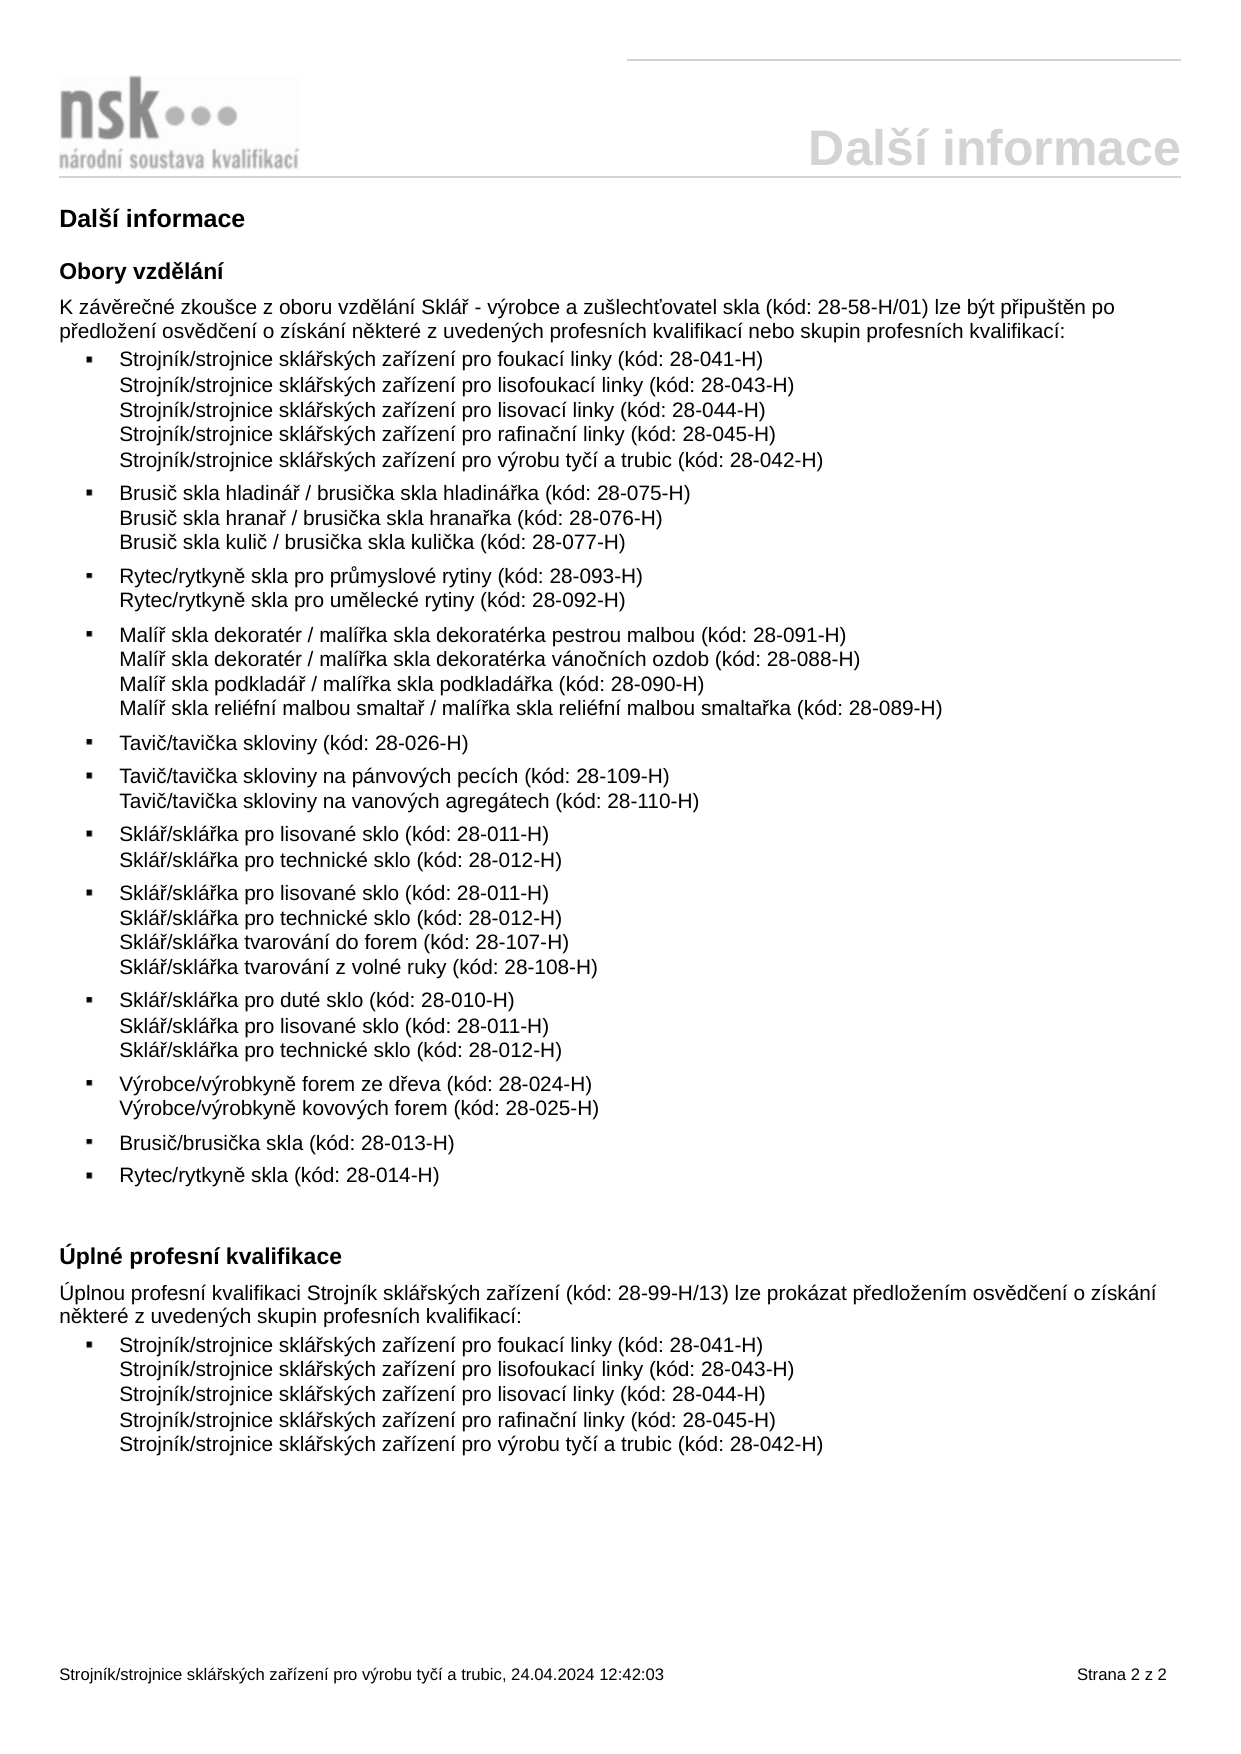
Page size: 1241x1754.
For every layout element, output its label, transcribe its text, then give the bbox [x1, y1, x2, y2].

table_cell [482, 1187, 619, 1220]
table_cell [59, 1121, 119, 1130]
table_cell Strojník/strojnice sklářských zařízení pro výrobu tyčí a trubic (kód: 28-042-H) [119, 448, 1181, 472]
table_cell [619, 1063, 627, 1072]
table_cell [1167, 1327, 1181, 1333]
table_cell [59, 1014, 119, 1037]
table_cell [619, 194, 627, 200]
table_cell [619, 1327, 627, 1333]
table_cell Malíř skla dekoratér / malířka skla dekoratérka pestrou malbou (kód: 28-091-H) [119, 623, 1181, 647]
table_cell [1167, 236, 1181, 248]
picture [59, 822, 119, 846]
table_cell Další informace [627, 61, 1181, 176]
table_cell [482, 813, 619, 822]
picture [59, 730, 119, 754]
table_cell [627, 236, 861, 248]
table_cell [619, 1457, 627, 1489]
table_cell [619, 555, 627, 564]
table_cell [1167, 194, 1181, 200]
table_cell [59, 530, 119, 555]
table_cell Výrobce/výrobkyně forem ze dřeva (kód: 28-024-H) [119, 1072, 1181, 1096]
table_cell Sklář/sklářka tvarování do forem (kód: 28-107-H) [119, 930, 1181, 955]
picture [59, 1332, 119, 1357]
table_cell Sklář/sklářka pro technické sklo (kód: 28-012-H) [119, 848, 1181, 871]
table_cell [861, 755, 1167, 764]
table_cell [1167, 1063, 1181, 1072]
table_cell [59, 506, 119, 530]
table_cell [59, 1327, 119, 1332]
table_cell [861, 1220, 1167, 1232]
table_cell [861, 1063, 1167, 1072]
table_cell Rytec/rytkyně skla (kód: 28-014-H) [119, 1163, 1181, 1187]
table_cell [59, 755, 119, 763]
table_cell [59, 398, 119, 422]
table_cell [59, 813, 119, 822]
table_cell Strojník/strojnice sklářských zařízení pro lisovací linky (kód: 28-044-H) [119, 1382, 1181, 1408]
table_cell [861, 472, 1167, 481]
table_cell [861, 1154, 1167, 1163]
table_cell [861, 555, 1167, 564]
table_cell [627, 1187, 861, 1220]
table_cell [119, 472, 482, 481]
picture [58, 59, 620, 171]
table_cell [627, 194, 861, 200]
table_cell [1167, 722, 1181, 731]
table_cell Úplné profesní kvalifikace [59, 1232, 1181, 1280]
table_cell [59, 979, 119, 988]
table_cell Strojník/strojnice sklářských zařízení pro lisofoukací linky (kód: 28-043-H) [119, 373, 1181, 398]
table_cell [627, 1220, 861, 1232]
table_cell [482, 1457, 619, 1489]
table_cell [627, 979, 861, 988]
table_cell [59, 588, 119, 614]
table_cell [59, 1188, 119, 1220]
picture [59, 1072, 119, 1095]
table_cell [1167, 1154, 1181, 1163]
table_cell [619, 1489, 627, 1657]
table_cell [59, 955, 119, 979]
table_cell [119, 1220, 482, 1232]
table_cell [59, 722, 119, 730]
table_cell [119, 1154, 482, 1163]
table_cell Brusič skla hranař / brusička skla hranařka (kód: 28-076-H) [119, 506, 1181, 530]
table_cell [620, 59, 627, 170]
table_cell [119, 813, 482, 822]
table_cell [627, 472, 861, 481]
table_cell [59, 696, 119, 722]
table_cell Sklář/sklářka pro lisované sklo (kód: 28-011-H) [119, 822, 1181, 847]
table_cell Úplnou profesní kvalifikaci Strojník sklářských zařízení (kód: 28-99-H/13) lze prokázat předložením osvědčení o získání některé z uvedených skupin profesních kvalifikací: [59, 1280, 1181, 1327]
table_cell [861, 1121, 1167, 1130]
table_cell [861, 236, 1167, 248]
table_cell Brusič/brusička skla (kód: 28-013-H) [119, 1130, 1181, 1154]
table_cell [482, 236, 619, 248]
table_cell [119, 555, 482, 564]
table_cell [482, 755, 619, 764]
table_cell [59, 171, 119, 176]
table_cell Tavič/tavička skloviny (kód: 28-026-H) [119, 731, 1181, 755]
table_cell Strojník/strojnice sklářských zařízení pro výrobu tyčí a trubic, 24.04.2024 12:42:03 [59, 1657, 861, 1693]
table_cell [627, 343, 861, 347]
table_cell [619, 472, 627, 481]
table_cell Strojník/strojnice sklářských zařízení pro lisofoukací linky (kód: 28-043-H) [119, 1357, 1181, 1382]
table_cell Strojník/strojnice sklářských zařízení pro výrobu tyčí a trubic (kód: 28-042-H) [119, 1432, 1181, 1457]
table_cell [1167, 979, 1181, 988]
table_cell [1167, 1489, 1181, 1657]
table_cell [627, 813, 861, 822]
table_cell [59, 1063, 119, 1072]
table_cell K závěrečné zkoušce z oboru vzdělání Sklář - výrobce a zušlechťovatel skla (kód: 28-58-H/01) lze být připuštěn po předložení osvědčení o získání některé z uvedených profesních kvalifikací nebo skupin profesních kvalifikací: [59, 295, 1181, 343]
table_cell Sklář/sklářka pro lisované sklo (kód: 28-011-H) [119, 880, 1181, 906]
table_cell [482, 722, 619, 731]
table_cell [482, 614, 619, 623]
table_cell Sklář/sklářka pro duté sklo (kód: 28-010-H) [119, 988, 1181, 1013]
table_cell [861, 722, 1167, 731]
picture [59, 347, 119, 372]
picture [59, 1130, 119, 1153]
table_cell [1167, 871, 1181, 880]
table_cell [59, 343, 119, 347]
table_cell [482, 472, 619, 481]
table_cell [861, 871, 1167, 880]
table_cell [482, 1121, 619, 1130]
table_cell [59, 1220, 119, 1232]
table_cell [59, 1357, 119, 1382]
picture [59, 880, 119, 905]
table_cell [59, 647, 119, 672]
table_cell [119, 1121, 482, 1130]
table_cell Strojník/strojnice sklářských zařízení pro rafinační linky (kód: 28-045-H) [119, 1408, 1181, 1432]
table_cell Sklář/sklářka pro technické sklo (kód: 28-012-H) [119, 906, 1181, 930]
table_cell [861, 813, 1167, 822]
table_cell [119, 979, 482, 988]
table_cell [627, 614, 861, 623]
table_cell Sklář/sklářka tvarování z volné ruky (kód: 28-108-H) [119, 955, 1181, 979]
table_cell [482, 1489, 619, 1657]
table_cell [59, 422, 119, 448]
table_cell [482, 1220, 619, 1232]
table_cell [619, 755, 627, 764]
table_cell [627, 755, 861, 764]
table_cell [59, 1408, 119, 1432]
table_cell [1167, 1657, 1181, 1693]
table_cell [627, 1327, 861, 1333]
table_cell Strojník/strojnice sklářských zařízení pro rafinační linky (kód: 28-045-H) [119, 422, 1181, 448]
table_cell [1167, 343, 1181, 347]
table_cell [861, 614, 1167, 623]
table_cell Tavič/tavička skloviny na pánvových pecích (kód: 28-109-H) [119, 764, 1181, 789]
table_cell [1167, 1121, 1181, 1130]
table_cell Další informace [59, 200, 1181, 236]
table_cell [861, 979, 1167, 988]
table_cell [619, 1187, 627, 1220]
table_cell [627, 1489, 861, 1657]
table_cell Brusič skla kulič / brusička skla kulička (kód: 28-077-H) [119, 530, 1181, 555]
picture [59, 1163, 119, 1188]
table_cell [59, 1038, 119, 1063]
table_cell [1167, 813, 1181, 822]
table_cell [482, 1327, 619, 1333]
table_cell [119, 722, 482, 731]
table_cell [59, 614, 119, 622]
table_cell [59, 930, 119, 955]
table_cell [861, 1489, 1167, 1657]
table_cell [119, 1187, 482, 1220]
table_cell [861, 194, 1167, 200]
table_cell [619, 813, 627, 822]
table_cell [59, 906, 119, 930]
table_cell [119, 755, 482, 764]
table_cell [59, 789, 119, 813]
picture [59, 622, 119, 646]
table_cell [619, 1154, 627, 1163]
table_cell Výrobce/výrobkyně kovových forem (kód: 28-025-H) [119, 1096, 1181, 1121]
table_cell [619, 871, 627, 880]
table_cell [861, 1187, 1167, 1220]
table_cell [1167, 1220, 1181, 1232]
table_cell Tavič/tavička skloviny na vanových agregátech (kód: 28-110-H) [119, 789, 1181, 813]
table_cell Malíř skla podkladář / malířka skla podkladářka (kód: 28-090-H) [119, 672, 1181, 696]
table_cell [59, 236, 119, 248]
table_cell [627, 1457, 861, 1489]
table_cell [619, 170, 627, 176]
picture [59, 480, 119, 505]
table_cell [482, 1154, 619, 1163]
table_cell [119, 871, 482, 880]
table_cell [1167, 1187, 1181, 1220]
table_cell [482, 194, 619, 200]
table_cell [59, 1457, 119, 1489]
table_cell Strojník/strojnice sklářských zařízení pro foukací linky (kód: 28-041-H) [119, 1333, 1181, 1357]
table_cell [619, 979, 627, 988]
picture [59, 763, 119, 788]
table_cell [59, 178, 1181, 194]
table_cell Malíř skla dekoratér / malířka skla dekoratérka vánočních ozdob (kód: 28-088-H) [119, 647, 1181, 672]
table_cell [627, 1154, 861, 1163]
table_cell [482, 1063, 619, 1072]
table_cell [59, 555, 119, 564]
table_cell [59, 1154, 119, 1163]
table_cell [627, 1063, 861, 1072]
table_cell [861, 1327, 1167, 1333]
table_cell [59, 472, 119, 480]
table_cell [59, 448, 119, 472]
table_cell [1167, 614, 1181, 623]
table_cell Rytec/rytkyně skla pro umělecké rytiny (kód: 28-092-H) [119, 588, 1181, 614]
table_cell Sklář/sklářka pro technické sklo (kód: 28-012-H) [119, 1038, 1181, 1063]
table_cell [482, 871, 619, 880]
table_cell [119, 236, 482, 248]
table_cell [627, 871, 861, 880]
table_cell [1167, 1457, 1181, 1489]
table_cell [59, 194, 119, 200]
table_cell Sklář/sklářka pro lisované sklo (kód: 28-011-H) [119, 1014, 1181, 1037]
table_cell [119, 1063, 482, 1072]
table_cell Strojník/strojnice sklářských zařízení pro lisovací linky (kód: 28-044-H) [119, 398, 1181, 422]
table_cell [627, 555, 861, 564]
table_cell [1167, 555, 1181, 564]
table_cell [482, 343, 619, 347]
table_cell [119, 343, 482, 347]
table_cell [59, 1489, 119, 1657]
table_cell Malíř skla reliéfní malbou smaltař / malířka skla reliéfní malbou smaltařka (kód: 28-089-H) [119, 696, 1181, 722]
table_cell [1167, 472, 1181, 481]
table_cell [627, 1121, 861, 1130]
table_cell [482, 979, 619, 988]
table_cell [59, 1382, 119, 1408]
table_cell Obory vzdělání [59, 248, 1181, 295]
table_cell [119, 1327, 482, 1333]
table_cell [59, 1096, 119, 1121]
table_cell [861, 343, 1167, 347]
table_cell [627, 722, 861, 731]
table_cell [619, 236, 627, 248]
table_cell [482, 555, 619, 564]
table_cell Strojník/strojnice sklářských zařízení pro foukací linky (kód: 28-041-H) [119, 347, 1181, 373]
table_cell [59, 848, 119, 871]
table_cell [619, 722, 627, 731]
table_cell [619, 614, 627, 623]
table_cell [861, 1457, 1167, 1489]
table_cell [119, 171, 482, 176]
table_cell [59, 871, 119, 880]
table_cell Strana 2 z 2 [861, 1657, 1167, 1693]
table_cell Brusič skla hladinář / brusička skla hladinářka (kód: 28-075-H) [119, 481, 1181, 506]
table_cell [619, 1121, 627, 1130]
picture [59, 988, 119, 1012]
table_cell [482, 171, 619, 176]
table_cell [1167, 755, 1181, 764]
table_cell [119, 1457, 482, 1489]
table_cell [59, 373, 119, 398]
table_cell [619, 1220, 627, 1232]
table_cell [119, 614, 482, 623]
picture [59, 564, 119, 587]
table_cell [119, 1489, 482, 1657]
table_cell [119, 194, 482, 200]
table_cell [59, 672, 119, 696]
table_cell Rytec/rytkyně skla pro průmyslové rytiny (kód: 28-093-H) [119, 564, 1181, 588]
table_cell [59, 1432, 119, 1457]
